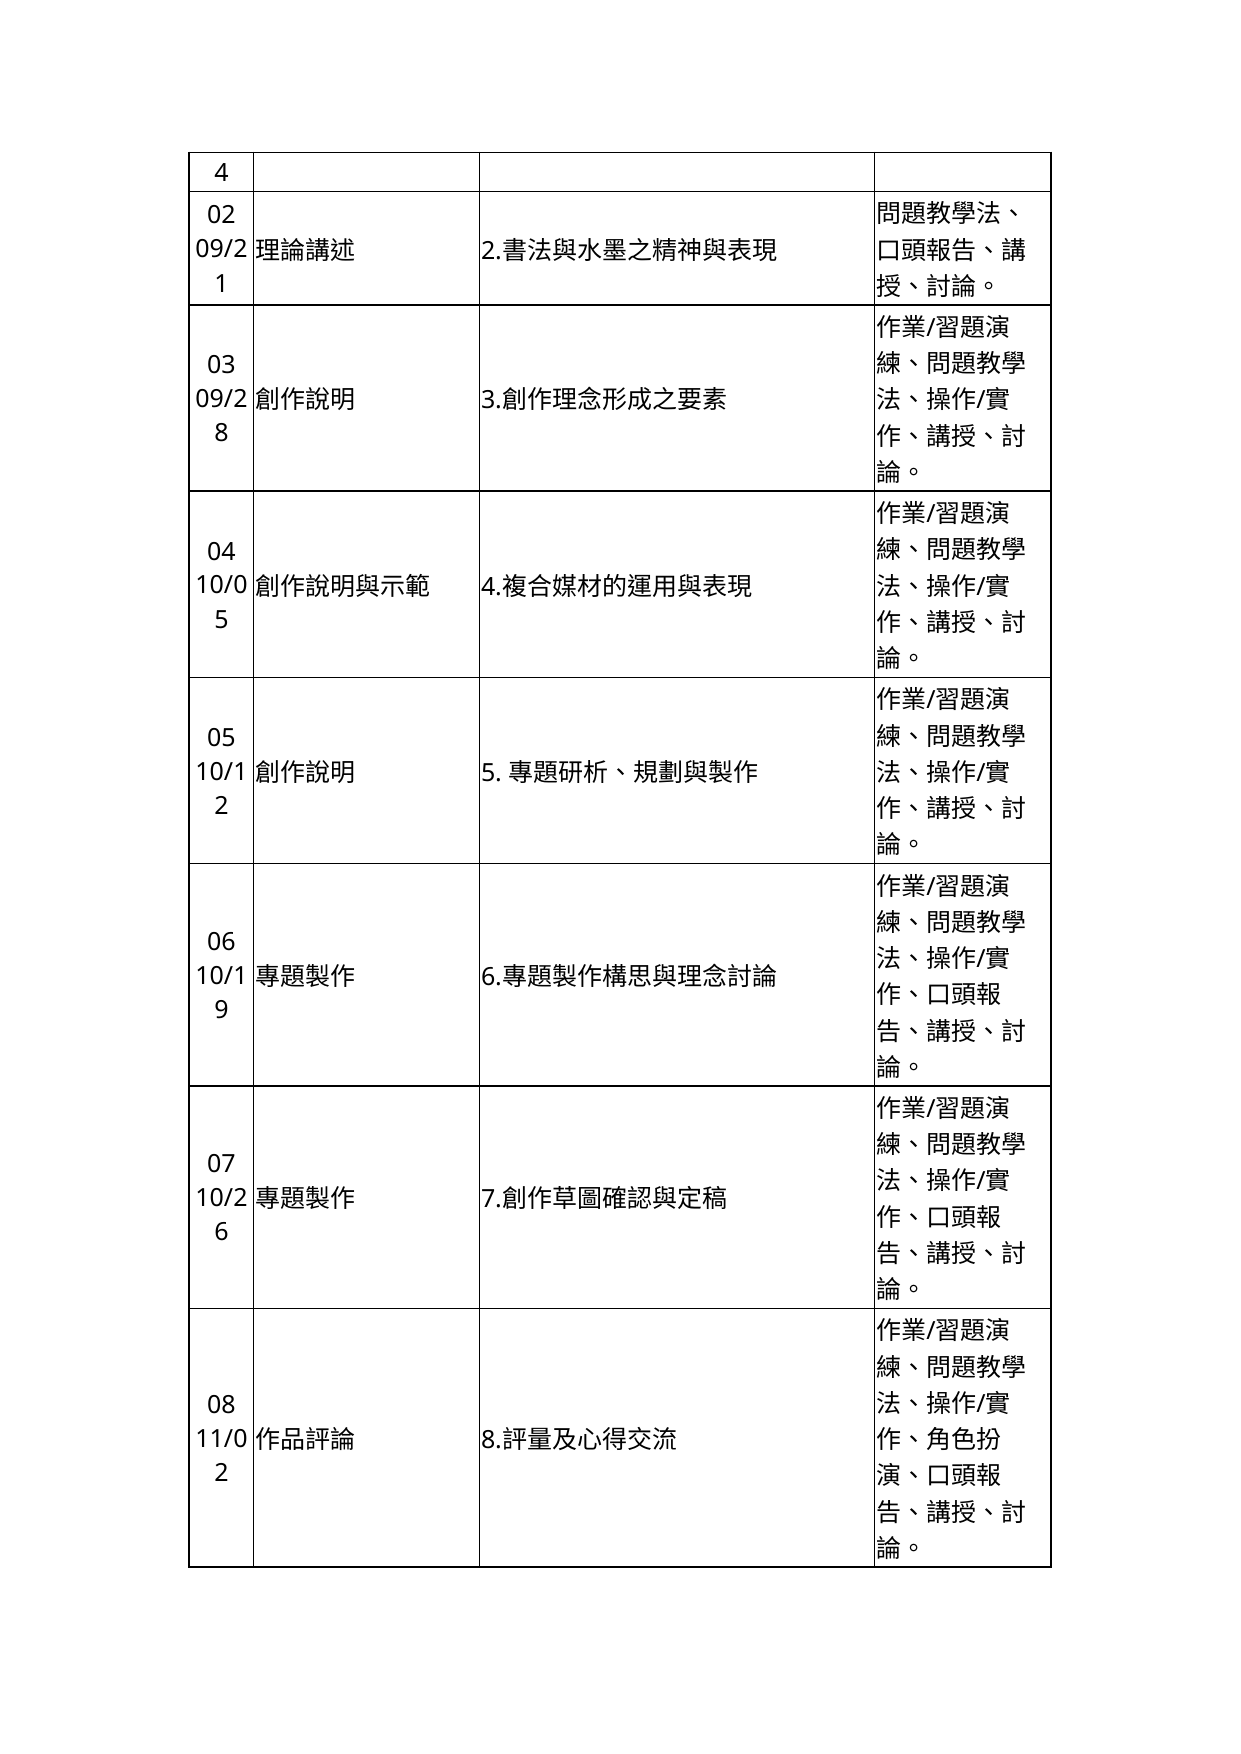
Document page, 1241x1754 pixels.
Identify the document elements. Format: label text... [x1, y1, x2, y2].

table_cell [875, 153, 1050, 191]
table_cell 作業/習題演練、問題教學法、操作/實作、口頭報告、講授、討論。 [875, 1087, 1050, 1307]
table_cell 專題製作 [254, 864, 479, 1085]
table_cell 作品評論 [254, 1309, 479, 1566]
table_cell 創作說明 [254, 306, 479, 490]
table_cell 理論講述 [254, 192, 479, 304]
table_cell 3.創作理念形成之要素 [480, 306, 874, 490]
table_cell 03 09/28 [190, 306, 253, 490]
table_cell 問題教學法、口頭報告、講授、討論。 [875, 192, 1050, 304]
table_cell 04 10/05 [190, 492, 253, 676]
table_cell [254, 153, 479, 191]
table_cell 作業/習題演練、問題教學法、操作/實作、角色扮演、口頭報告、講授、討論。 [875, 1309, 1050, 1566]
table_cell 7.創作草圖確認與定稿 [480, 1087, 874, 1307]
table_cell 07 10/26 [190, 1087, 253, 1307]
table_cell [480, 153, 874, 191]
table_cell 06 10/19 [190, 864, 253, 1085]
table_cell 創作說明 [254, 678, 479, 863]
table_cell 創作說明與示範 [254, 492, 479, 676]
table_cell 作業/習題演練、問題教學法、操作/實作、講授、討論。 [875, 492, 1050, 676]
table_cell 6.專題製作構思與理念討論 [480, 864, 874, 1085]
table_cell 4 [190, 153, 253, 191]
table_cell 08 11/02 [190, 1309, 253, 1566]
table_cell 作業/習題演練、問題教學法、操作/實作、講授、討論。 [875, 678, 1050, 863]
table_cell 05 10/12 [190, 678, 253, 863]
table_cell 02 09/21 [190, 192, 253, 304]
table_cell 2.書法與水墨之精神與表現 [480, 192, 874, 304]
table_cell 作業/習題演練、問題教學法、操作/實作、講授、討論。 [875, 306, 1050, 490]
table_cell 5. 專題研析、規劃與製作 [480, 678, 874, 863]
table_cell 8.評量及心得交流 [480, 1309, 874, 1566]
table_cell 專題製作 [254, 1087, 479, 1307]
table_cell 作業/習題演練、問題教學法、操作/實作、口頭報告、講授、討論。 [875, 864, 1050, 1085]
table_cell 4.複合媒材的運用與表現 [480, 492, 874, 676]
